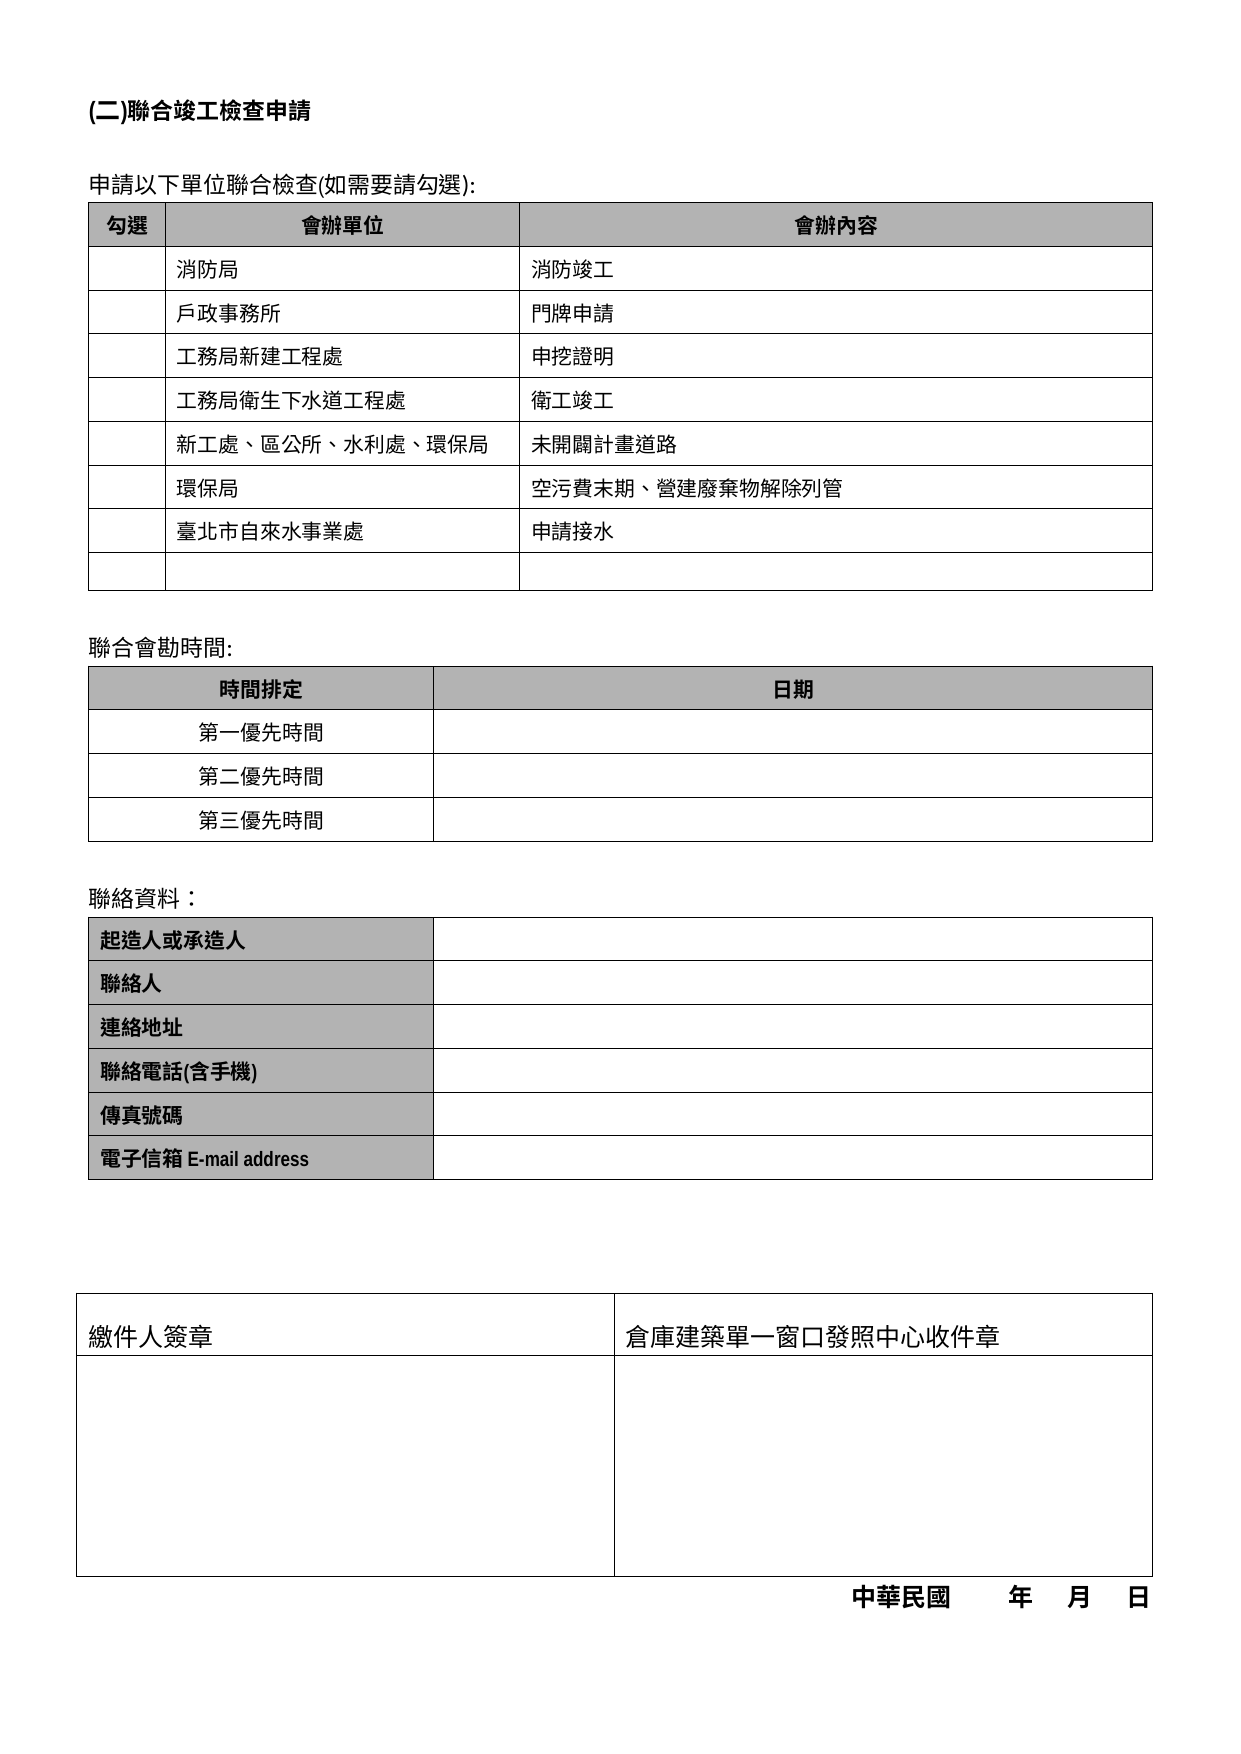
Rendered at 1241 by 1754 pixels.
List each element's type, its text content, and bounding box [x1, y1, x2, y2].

table_cell 未開闢計畫道路 [520, 422, 1152, 464]
table_cell [166, 553, 519, 589]
table_cell 戶政事務所 [166, 291, 519, 333]
table_cell [89, 466, 165, 508]
table_cell [434, 1093, 1152, 1135]
table_cell 申請接水 [520, 509, 1152, 552]
table_cell [89, 378, 165, 421]
table_header 時間排定 [89, 667, 433, 709]
table_cell [434, 754, 1152, 797]
table_cell 臺北市自來水事業處 [166, 509, 519, 552]
text 聯絡資料： [89, 879, 1152, 917]
table_cell 消防竣工 [520, 247, 1152, 289]
table_cell 傳真號碼 [89, 1093, 433, 1135]
table_cell [615, 1356, 1152, 1576]
table_cell 新工處、區公所、水利處、環保局 [166, 422, 519, 464]
table_header 會辦單位 [166, 203, 519, 246]
table_cell 環保局 [166, 466, 519, 508]
table_cell 電子信箱E-mail address [89, 1136, 433, 1179]
table_cell 衛工竣工 [520, 378, 1152, 421]
table_cell 空污費末期、營建廢棄物解除列管 [520, 466, 1152, 508]
table_cell [434, 1049, 1152, 1092]
table_cell [89, 422, 165, 464]
table_cell [520, 553, 1152, 589]
table_cell [434, 1136, 1152, 1179]
table_header 日期 [434, 667, 1152, 709]
table_cell 連絡地址 [89, 1005, 433, 1048]
table_cell [89, 334, 165, 377]
table_cell [77, 1356, 614, 1576]
table_cell 工務局新建工程處 [166, 334, 519, 377]
table_header 勾選 [89, 203, 165, 246]
table_header 倉庫建築單一窗口發照中心收件章 [615, 1294, 1152, 1355]
table_cell [89, 291, 165, 333]
table_cell 消防局 [166, 247, 519, 289]
table_cell 工務局衛生下水道工程處 [166, 378, 519, 421]
table_cell [89, 553, 165, 589]
text 申請以下單位聯合檢查(如需要請勾選): [89, 164, 1152, 202]
table_cell [434, 961, 1152, 1004]
table_cell [434, 798, 1152, 841]
table_cell 聯絡電話(含手機) [89, 1049, 433, 1092]
table_cell 第二優先時間 [89, 754, 433, 797]
table_cell 第一優先時間 [89, 710, 433, 753]
table_cell 門牌申請 [520, 291, 1152, 333]
table_cell 申挖證明 [520, 334, 1152, 377]
table_cell [89, 247, 165, 289]
table_header [434, 918, 1152, 960]
table_header 繳件人簽章 [77, 1294, 614, 1355]
text 中華民國 年 月 日 [89, 1577, 1152, 1615]
table_cell 第三優先時間 [89, 798, 433, 841]
text 聯合會勘時間: [89, 628, 1152, 666]
text (二)聯合竣工檢查申請 [89, 89, 1152, 127]
table_header 起造人或承造人 [89, 918, 433, 960]
table_cell [89, 509, 165, 552]
table_cell [434, 710, 1152, 753]
table_cell 聯絡人 [89, 961, 433, 1004]
table_cell [434, 1005, 1152, 1048]
table_header 會辦內容 [520, 203, 1152, 246]
